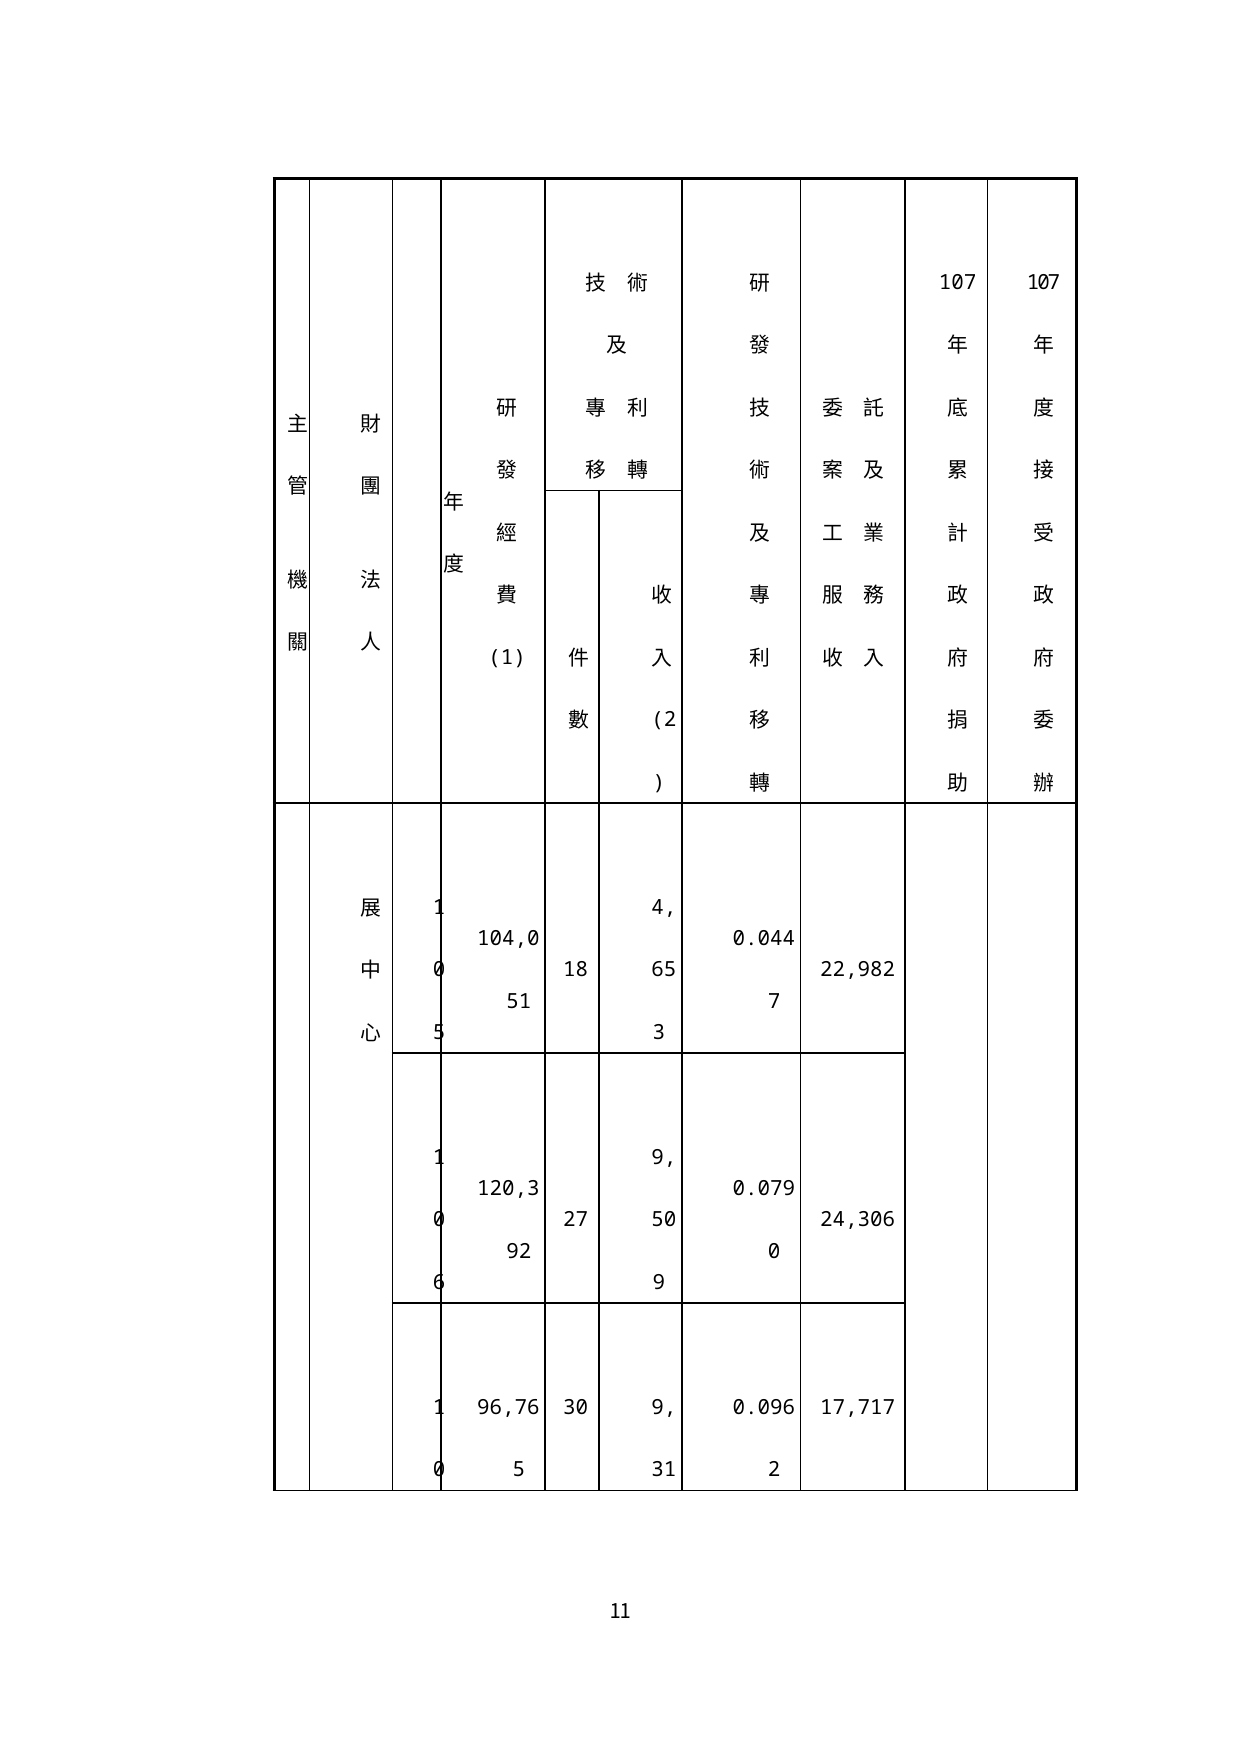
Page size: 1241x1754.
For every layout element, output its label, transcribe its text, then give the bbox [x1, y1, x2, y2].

table_cell 9,31 [600, 1304, 681, 1490]
table_cell [906, 804, 987, 1490]
table_cell 0.0447 [683, 804, 800, 1052]
table_cell 106 [393, 1054, 440, 1302]
table_cell 105 [393, 804, 440, 1052]
table_header 研發經費(1) [442, 180, 544, 802]
table_cell [988, 804, 1075, 1490]
table_cell 收入(2) [600, 491, 681, 802]
table_header 主管 機關 [276, 180, 309, 802]
table_cell 22,982 [801, 804, 904, 1052]
table_header 年度 [393, 180, 440, 802]
table_cell 24,306 [801, 1054, 904, 1302]
table_header 107年底累計政府捐助基金比率(%) [906, 180, 987, 802]
table_cell 96,765 [442, 1304, 544, 1490]
table_cell 4,653 [600, 804, 681, 1052]
table_header 財團 法人 [310, 180, 392, 802]
table_cell 9,509 [600, 1054, 681, 1302]
table_header 研發技術及專利移轉收入比(2)/(1) [683, 180, 800, 802]
table_cell 18 [546, 804, 598, 1052]
table_cell 104,051 [442, 804, 544, 1052]
table_cell 27 [546, 1054, 598, 1302]
table_header 107年度接受政府委辦補助比率(%) [988, 180, 1075, 802]
table_header 技術及 專利移轉 [546, 180, 681, 490]
table_cell 0.0790 [683, 1054, 800, 1302]
table_cell 120,392 [442, 1054, 544, 1302]
table_header 委託案及工業服務收入 [801, 180, 904, 802]
table_cell 展中心 [310, 804, 392, 1490]
table_cell 107 [393, 1304, 440, 1490]
table_cell 件數 [546, 491, 598, 802]
table_cell 30 [546, 1304, 598, 1490]
table_cell [276, 804, 309, 1490]
table_cell 17,717 [801, 1304, 904, 1490]
table_cell 0.0962 [683, 1304, 800, 1490]
